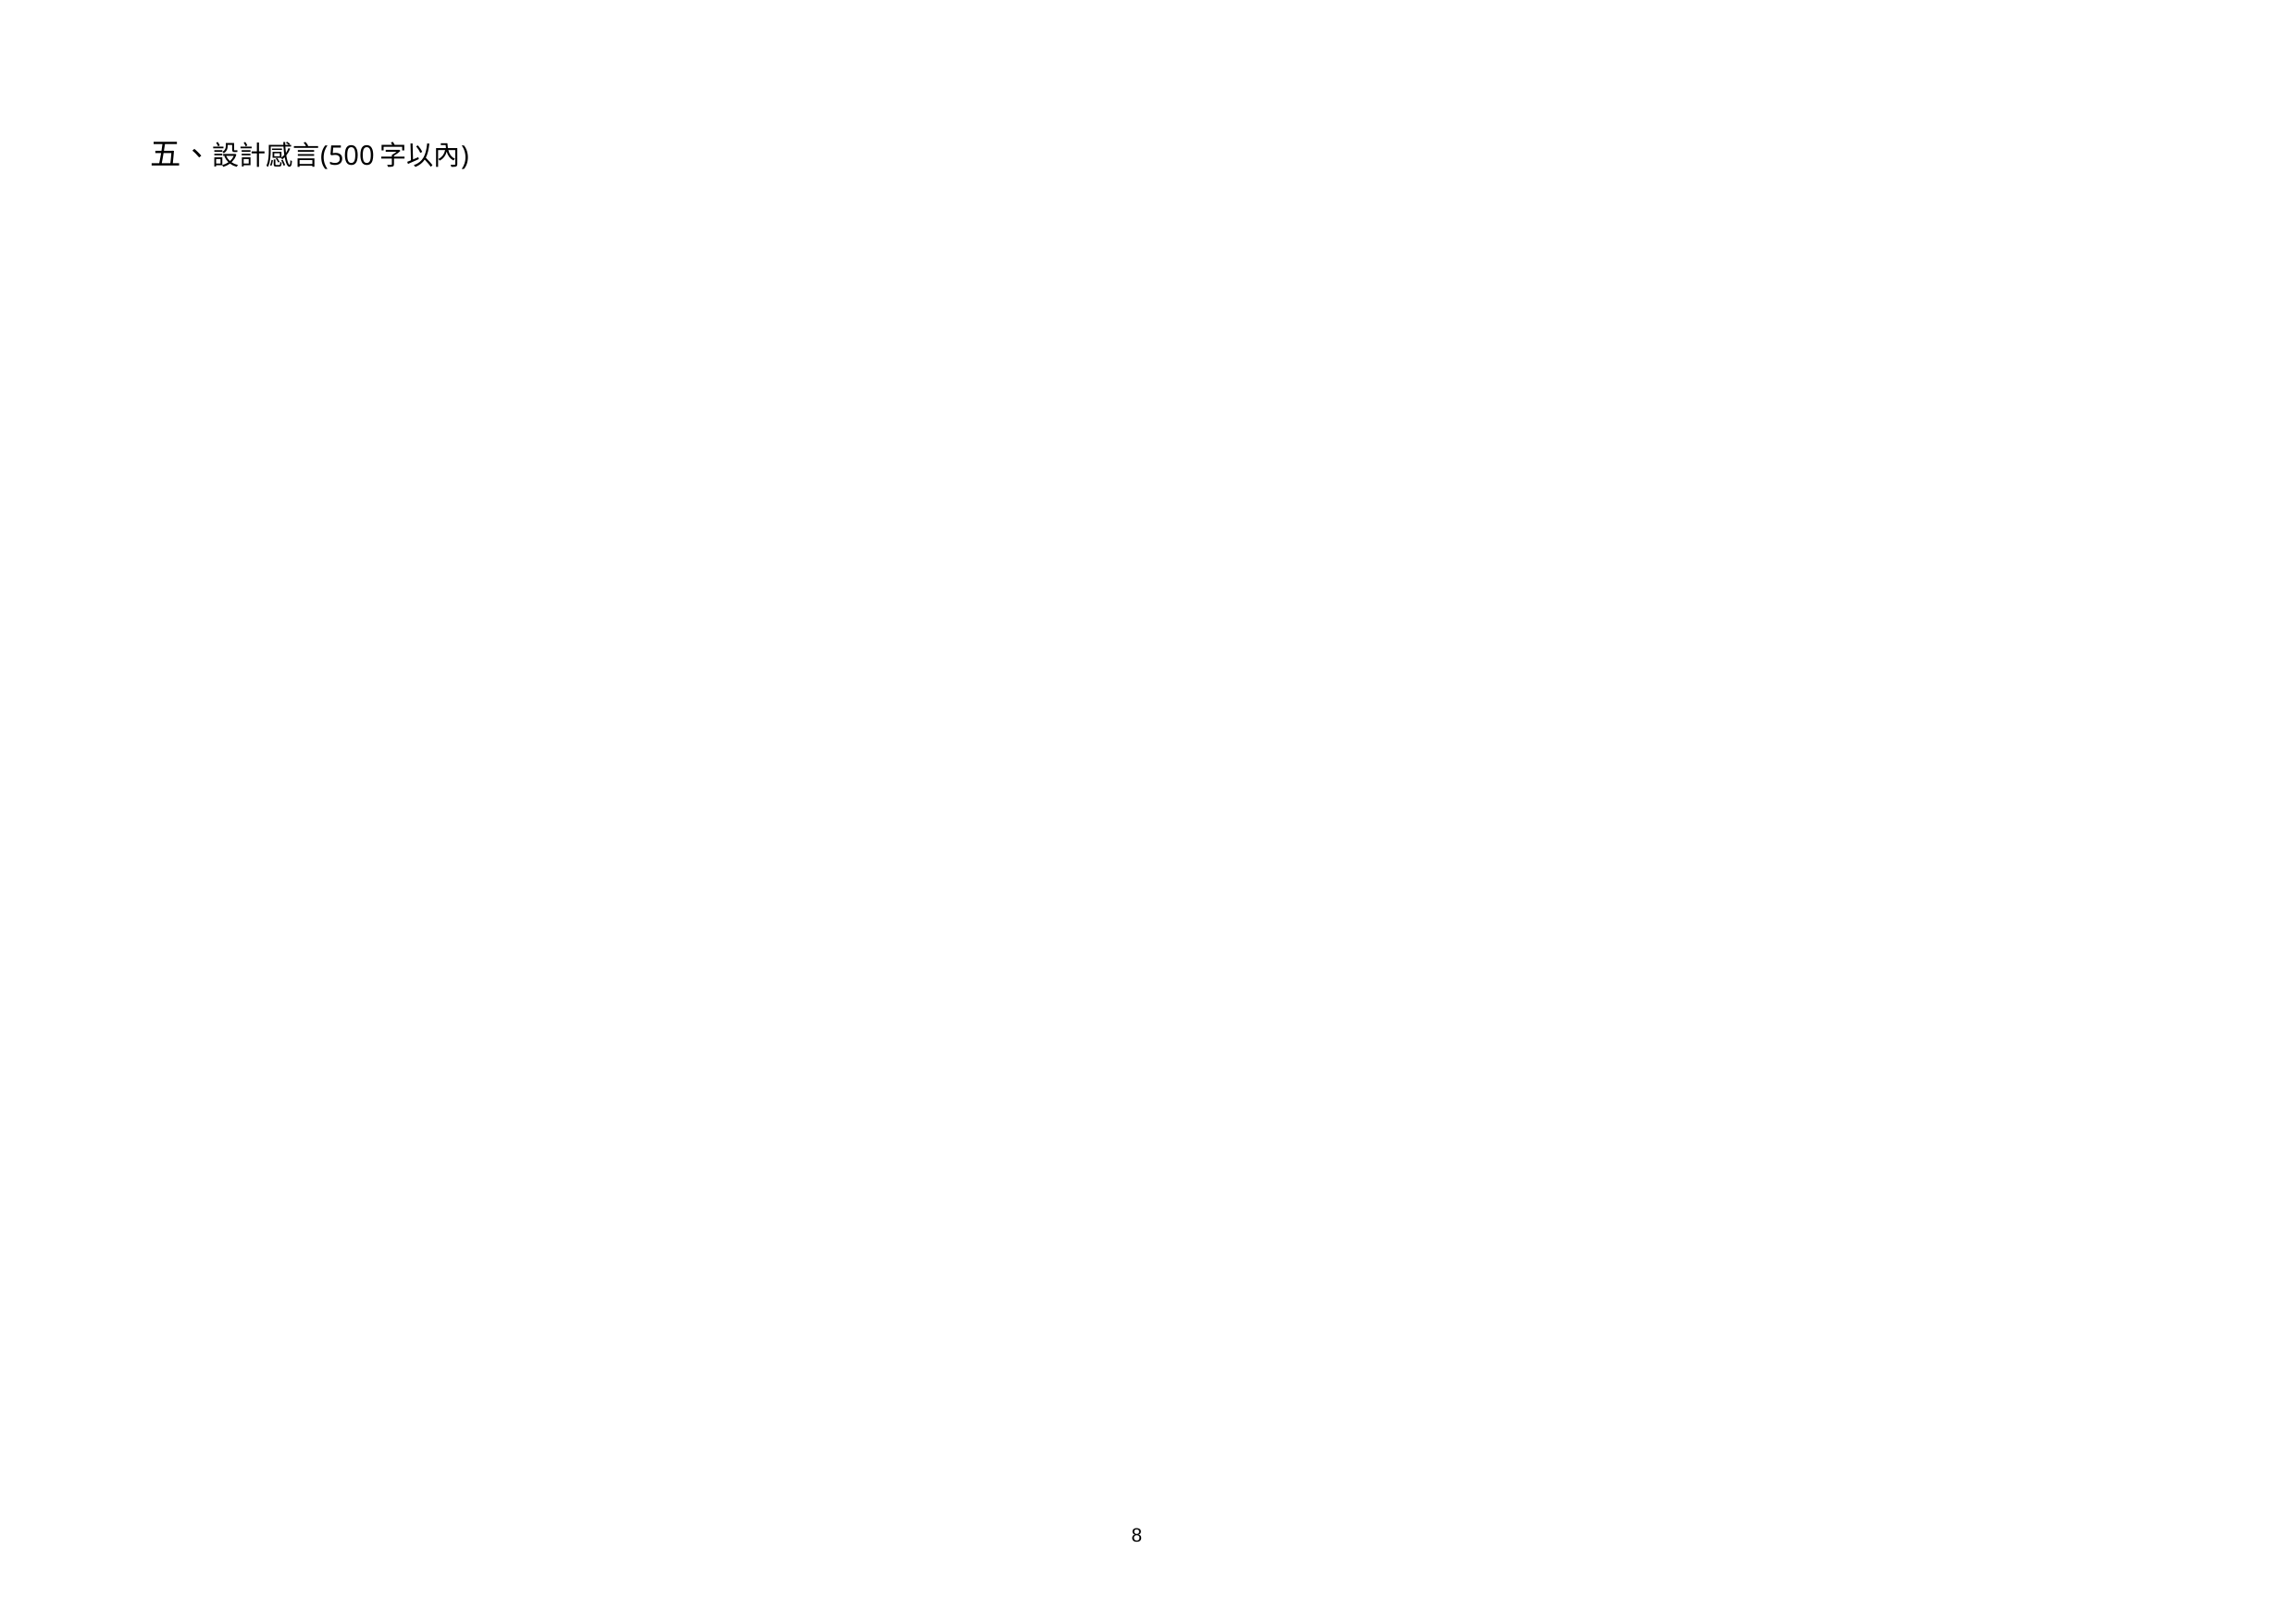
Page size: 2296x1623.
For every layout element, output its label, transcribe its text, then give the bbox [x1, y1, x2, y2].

subtitle 五、設計感言(500字以內) [150, 118, 2164, 187]
